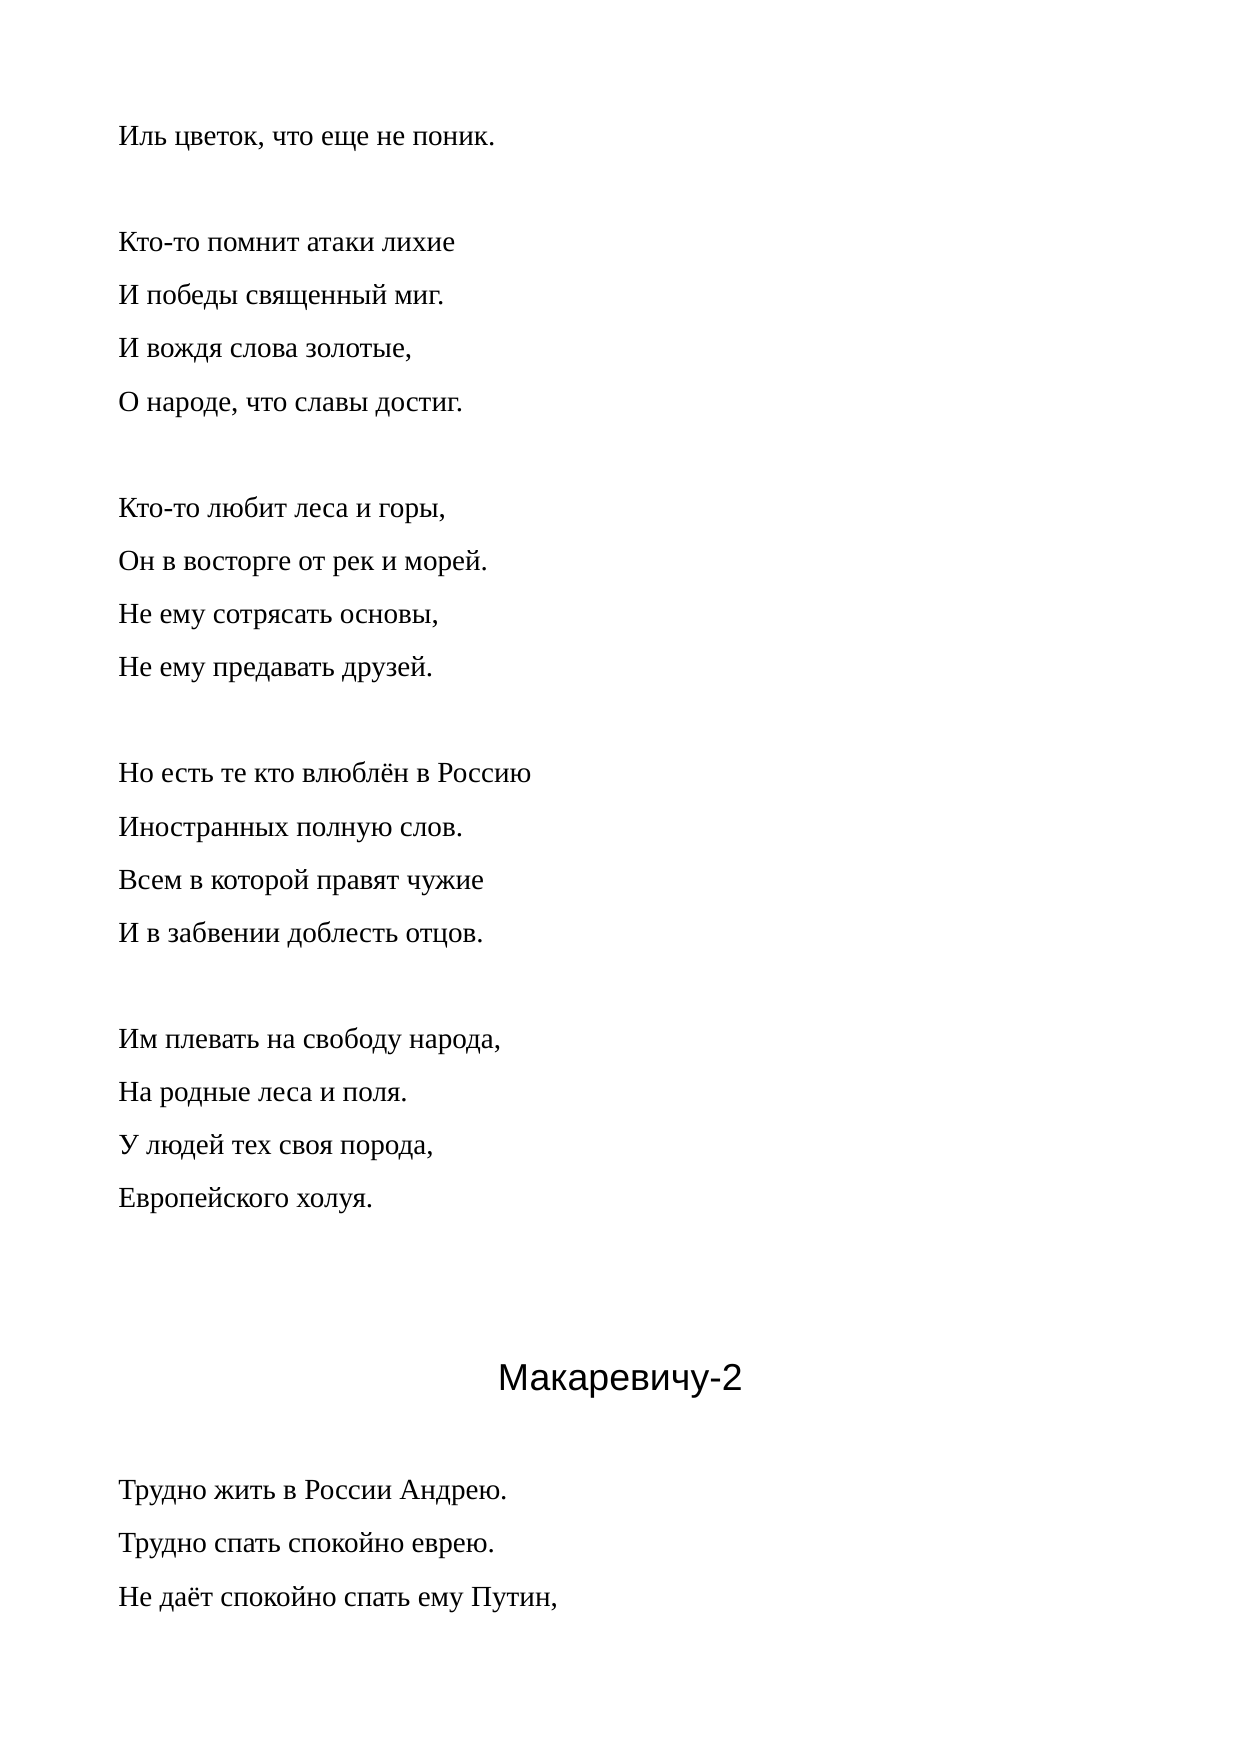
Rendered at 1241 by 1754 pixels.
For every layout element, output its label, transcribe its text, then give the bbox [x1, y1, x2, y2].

subtitle Макаревичу-2 [118, 1355, 1122, 1398]
text На родные леса и поля. [118, 1074, 1122, 1108]
text Трудно спать спокойно еврею. [118, 1526, 1122, 1559]
text Кто-то любит леса и горы, [118, 490, 1122, 523]
text Не даёт спокойно спать ему Путин, [118, 1579, 1122, 1612]
text И победы священный миг. [118, 277, 1122, 311]
text Не ему предавать друзей. [118, 649, 1122, 683]
text Кто-то помнит атаки лихие [118, 224, 1122, 258]
text Трудно жить в России Андрею. [118, 1472, 1122, 1506]
text Не ему сотрясать основы, [118, 596, 1122, 630]
text У людей тех своя порода, [118, 1127, 1122, 1161]
text Им плевать на свободу народа, [118, 1021, 1122, 1055]
text Иль цветок, что еще не поник. [118, 118, 1122, 152]
text Иностранных полную слов. [118, 809, 1122, 842]
text Он в восторге от рек и морей. [118, 543, 1122, 577]
text И вождя слова золотые, [118, 331, 1122, 364]
text Европейского холуя. [118, 1181, 1122, 1214]
text Всем в которой правят чужие [118, 862, 1122, 895]
text Но есть те кто влюблён в Россию [118, 756, 1122, 789]
text О народе, что славы достиг. [118, 384, 1122, 417]
text И в забвении доблесть отцов. [118, 915, 1122, 948]
